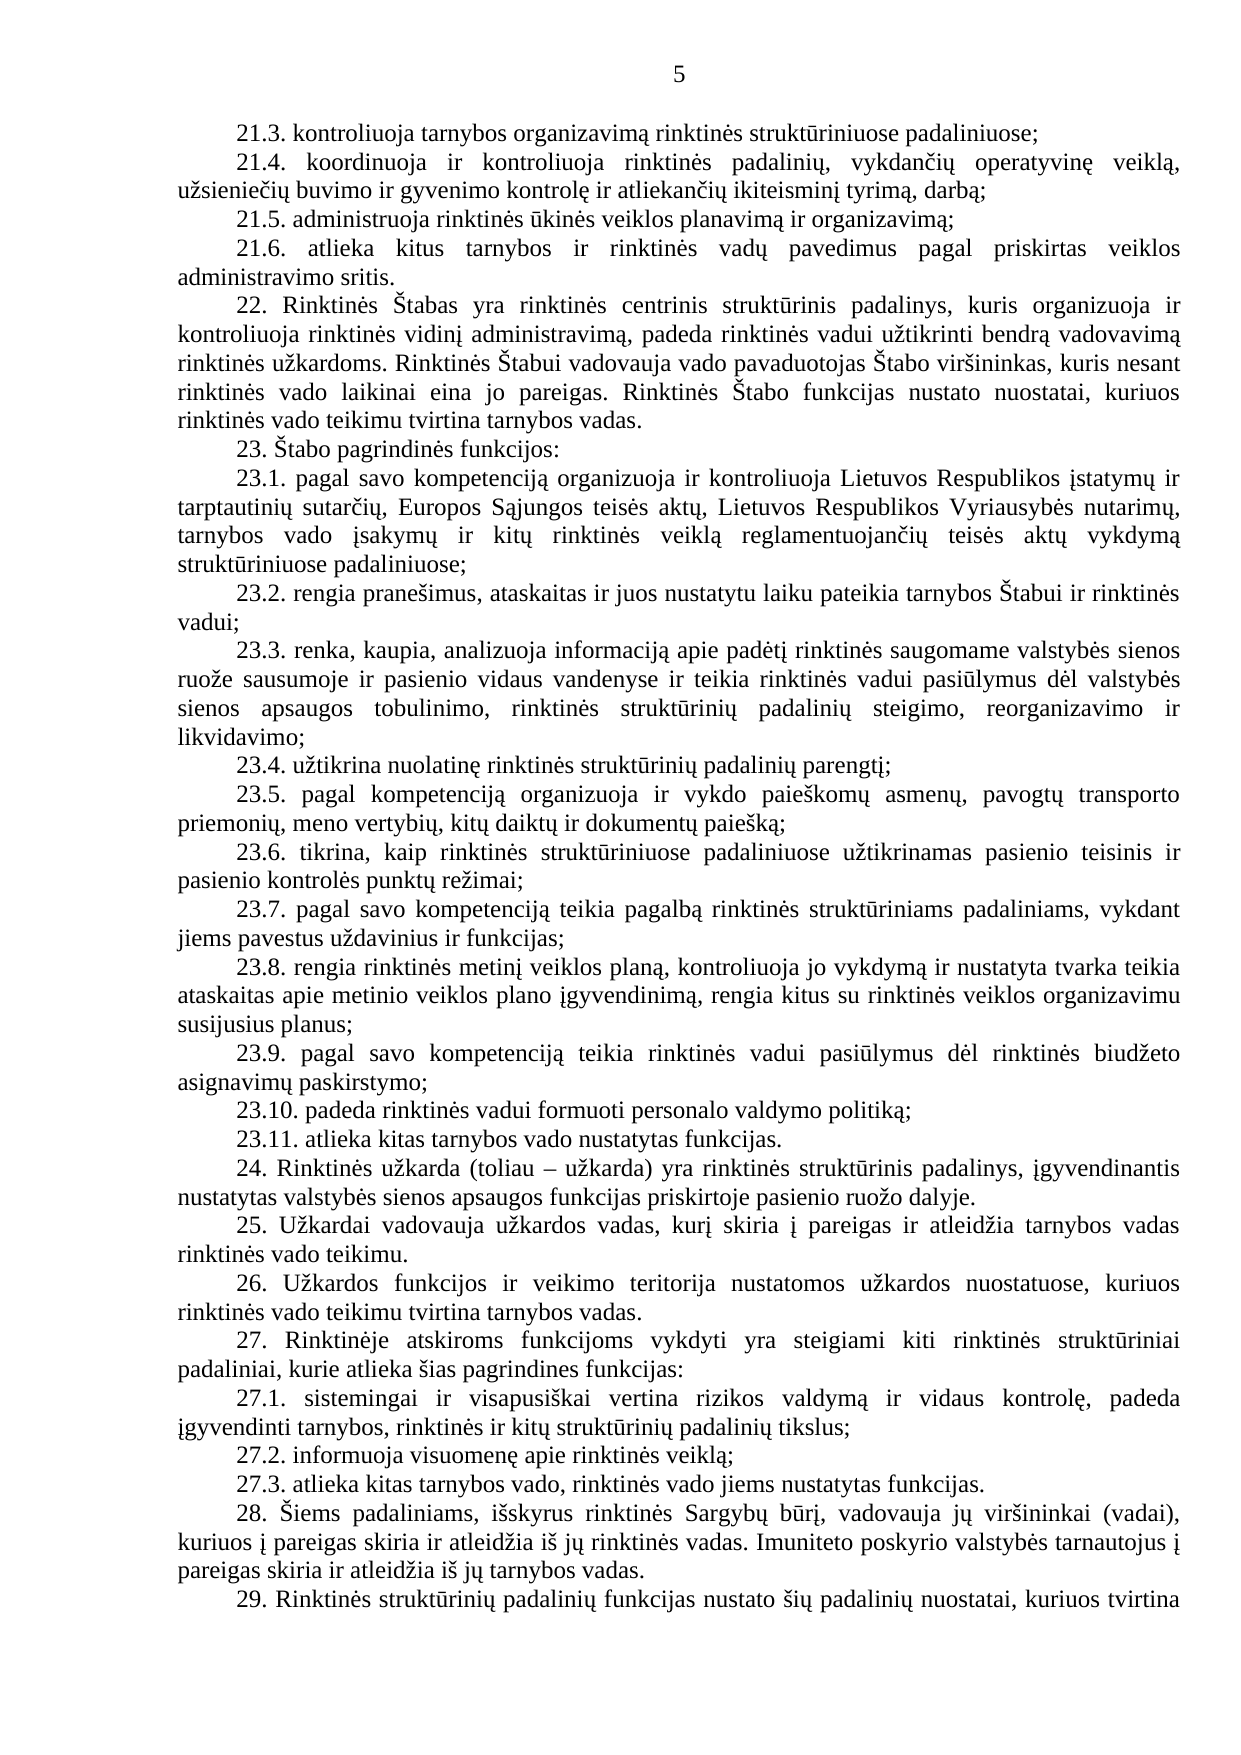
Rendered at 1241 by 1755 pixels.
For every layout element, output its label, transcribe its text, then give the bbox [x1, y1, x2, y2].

text 23. Štabo pagrindinės funkcijos: [177, 434, 1181, 463]
text 23.6. tikrina, kaip rinktinės struktūriniuose padaliniuose užtikrinamas pasienio teisinis ir pasienio kontrolės punktų režimai; [177, 837, 1181, 894]
text 24. Rinktinės užkarda (toliau – užkarda) yra rinktinės struktūrinis padalinys, įgyvendinantis nustatytas valstybės sienos apsaugos funkcijas priskirtoje pasienio ruožo dalyje. [177, 1153, 1181, 1211]
text 27.3. atlieka kitas tarnybos vado, rinktinės vado jiems nustatytas funkcijas. [177, 1469, 1181, 1498]
text 28. Šiems padaliniams, išskyrus rinktinės Sargybų būrį, vadovauja jų viršininkai (vadai), kuriuos į pareigas skiria ir atleidžia iš jų rinktinės vadas. Imuniteto poskyrio valstybės tarnautojus į pareigas skiria ir atleidžia iš jų tarnybos vadas. [177, 1498, 1181, 1584]
text 26. Užkardos funkcijos ir veikimo teritorija nustatomos užkardos nuostatuose, kuriuos rinktinės vado teikimu tvirtina tarnybos vadas. [177, 1268, 1181, 1326]
text 21.5. administruoja rinktinės ūkinės veiklos planavimą ir organizavimą; [177, 204, 1181, 233]
text 23.10. padeda rinktinės vadui formuoti personalo valdymo politiką; [177, 1096, 1181, 1124]
text 25. Užkardai vadovauja užkardos vadas, kurį skiria į pareigas ir atleidžia tarnybos vadas rinktinės vado teikimu. [177, 1211, 1181, 1268]
text 21.3. kontroliuoja tarnybos organizavimą rinktinės struktūriniuose padaliniuose; [177, 118, 1181, 147]
text 21.6. atlieka kitus tarnybos ir rinktinės vadų pavedimus pagal priskirtas veiklos administravimo sritis. [177, 233, 1181, 291]
text 21.4. koordinuoja ir kontroliuoja rinktinės padalinių, vykdančių operatyvinę veiklą, užsieniečių buvimo ir gyvenimo kontrolę ir atliekančių ikiteisminį tyrimą, darbą; [177, 147, 1181, 204]
text 23.8. rengia rinktinės metinį veiklos planą, kontroliuoja jo vykdymą ir nustatyta tvarka teikia ataskaitas apie metinio veiklos plano įgyvendinimą, rengia kitus su rinktinės veiklos organizavimu susijusius planus; [177, 952, 1181, 1038]
text 23.7. pagal savo kompetenciją teikia pagalbą rinktinės struktūriniams padaliniams, vykdant jiems pavestus uždavinius ir funkcijas; [177, 894, 1181, 952]
text 27.1. sistemingai ir visapusiškai vertina rizikos valdymą ir vidaus kontrolę, padeda įgyvendinti tarnybos, rinktinės ir kitų struktūrinių padalinių tikslus; [177, 1383, 1181, 1441]
text 23.5. pagal kompetenciją organizuoja ir vykdo paieškomų asmenų, pavogtų transporto priemonių, meno vertybių, kitų daiktų ir dokumentų paiešką; [177, 779, 1181, 837]
text 27.2. informuoja visuomenę apie rinktinės veiklą; [177, 1441, 1181, 1469]
text 23.3. renka, kaupia, analizuoja informaciją apie padėtį rinktinės saugomame valstybės sienos ruože sausumoje ir pasienio vidaus vandenyse ir teikia rinktinės vadui pasiūlymus dėl valstybės sienos apsaugos tobulinimo, rinktinės struktūrinių padalinių steigimo, reorganizavimo ir likvidavimo; [177, 636, 1181, 751]
text 22. Rinktinės Štabas yra rinktinės centrinis struktūrinis padalinys, kuris organizuoja ir kontroliuoja rinktinės vidinį administravimą, padeda rinktinės vadui užtikrinti bendrą vadovavimą rinktinės užkardoms. Rinktinės Štabui vadovauja vado pavaduotojas Štabo viršininkas, kuris nesant rinktinės vado laikinai eina jo pareigas. Rinktinės Štabo funkcijas nustato nuostatai, kuriuos rinktinės vado teikimu tvirtina tarnybos vadas. [177, 291, 1181, 434]
text 27. Rinktinėje atskiroms funkcijoms vykdyti yra steigiami kiti rinktinės struktūriniai padaliniai, kurie atlieka šias pagrindines funkcijas: [177, 1326, 1181, 1383]
text 23.11. atlieka kitas tarnybos vado nustatytas funkcijas. [177, 1124, 1181, 1153]
text 23.2. rengia pranešimus, ataskaitas ir juos nustatytu laiku pateikia tarnybos Štabui ir rinktinės vadui; [177, 578, 1181, 636]
text 23.4. užtikrina nuolatinę rinktinės struktūrinių padalinių parengtį; [177, 751, 1181, 779]
text 23.9. pagal savo kompetenciją teikia rinktinės vadui pasiūlymus dėl rinktinės biudžeto asignavimų paskirstymo; [177, 1038, 1181, 1096]
text 23.1. pagal savo kompetenciją organizuoja ir kontroliuoja Lietuvos Respublikos įstatymų ir tarptautinių sutarčių, Europos Sąjungos teisės aktų, Lietuvos Respublikos Vyriausybės nutarimų, tarnybos vado įsakymų ir kitų rinktinės veiklą reglamentuojančių teisės aktų vykdymą struktūriniuose padaliniuose; [177, 463, 1181, 578]
text 29. Rinktinės struktūrinių padalinių funkcijas nustato šių padalinių nuostatai, kuriuos tvirtina [177, 1584, 1181, 1613]
